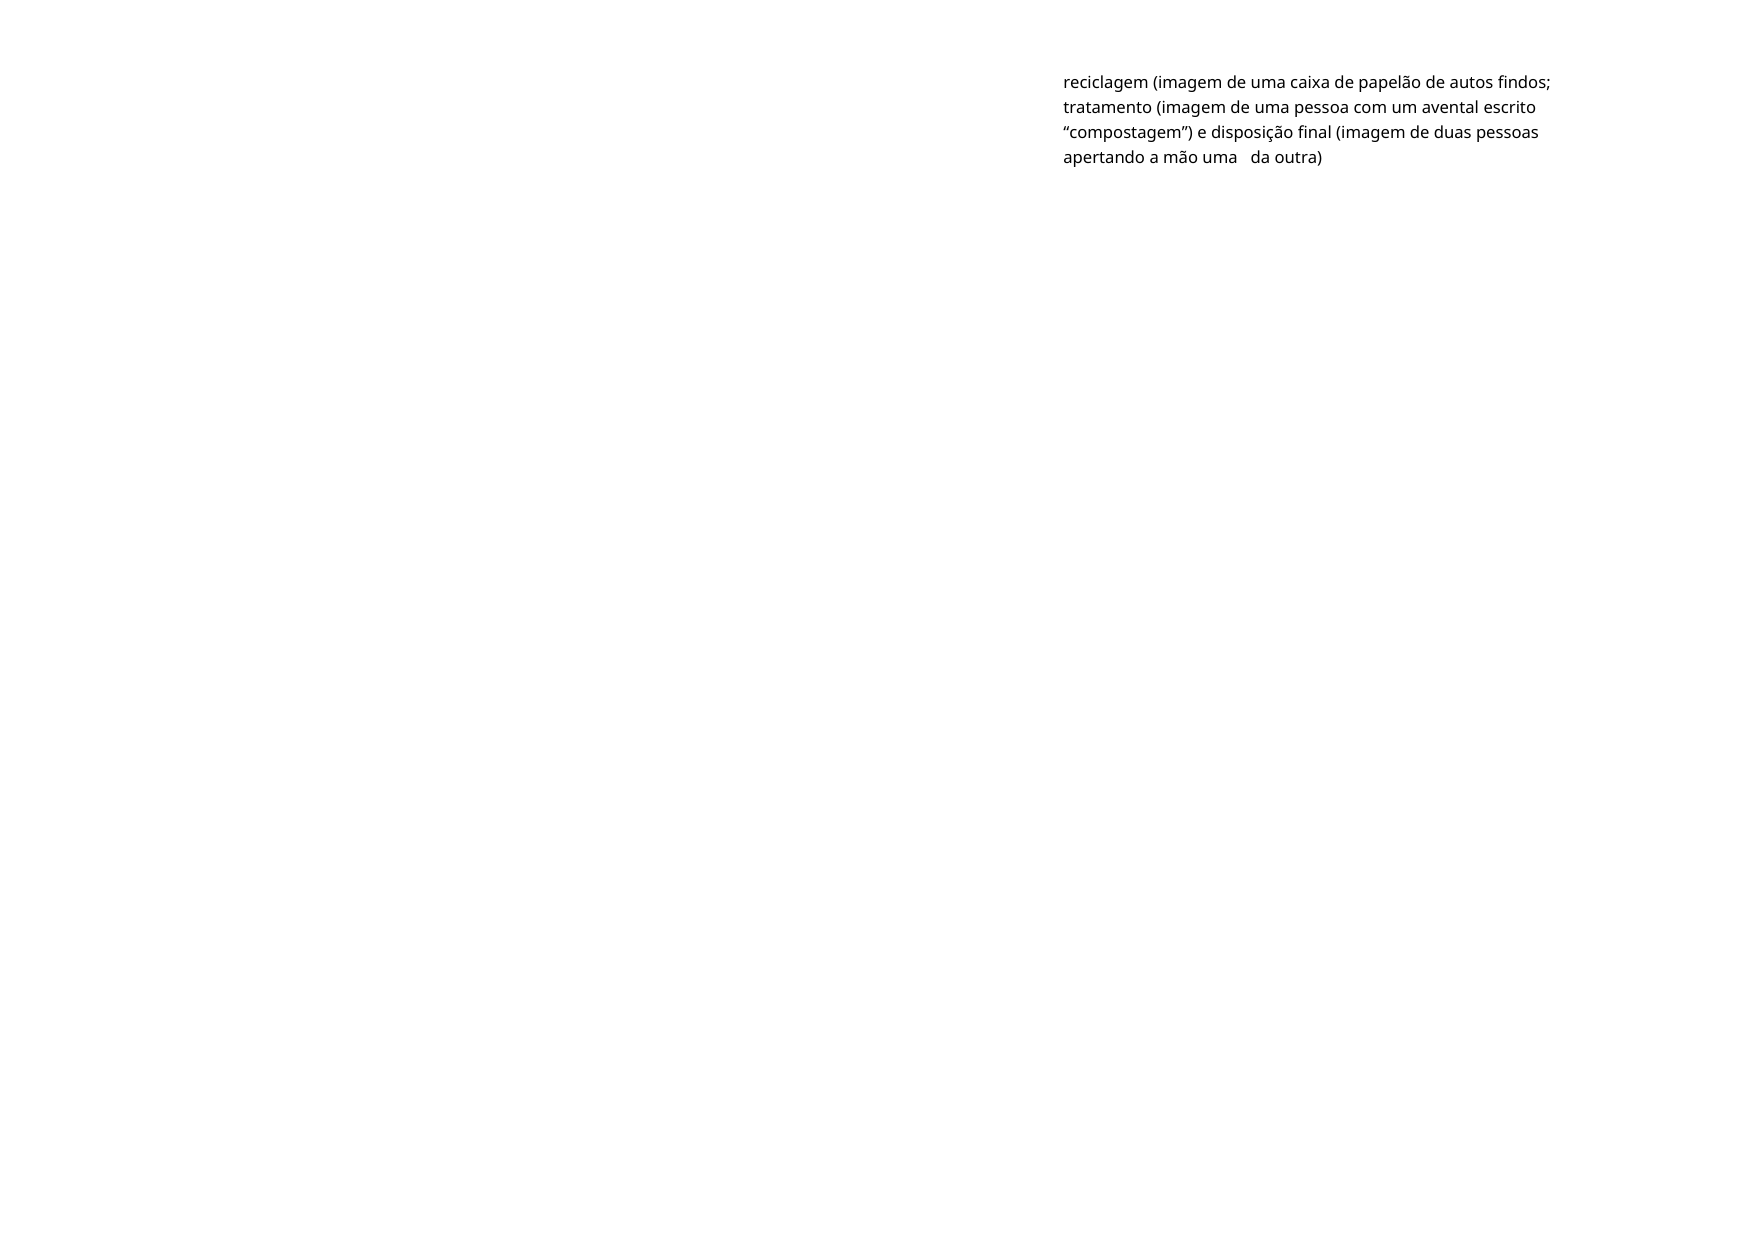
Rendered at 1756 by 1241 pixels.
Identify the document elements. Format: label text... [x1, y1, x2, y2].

text reciclagem (imagem de uma caixa de papelão de autos findos; tratamento (imagem de uma pessoa com um avental escrito “compostagem”) e disposição final (imagem de duas pessoas apertando a mão uma da outra) [1063, 71, 1561, 168]
